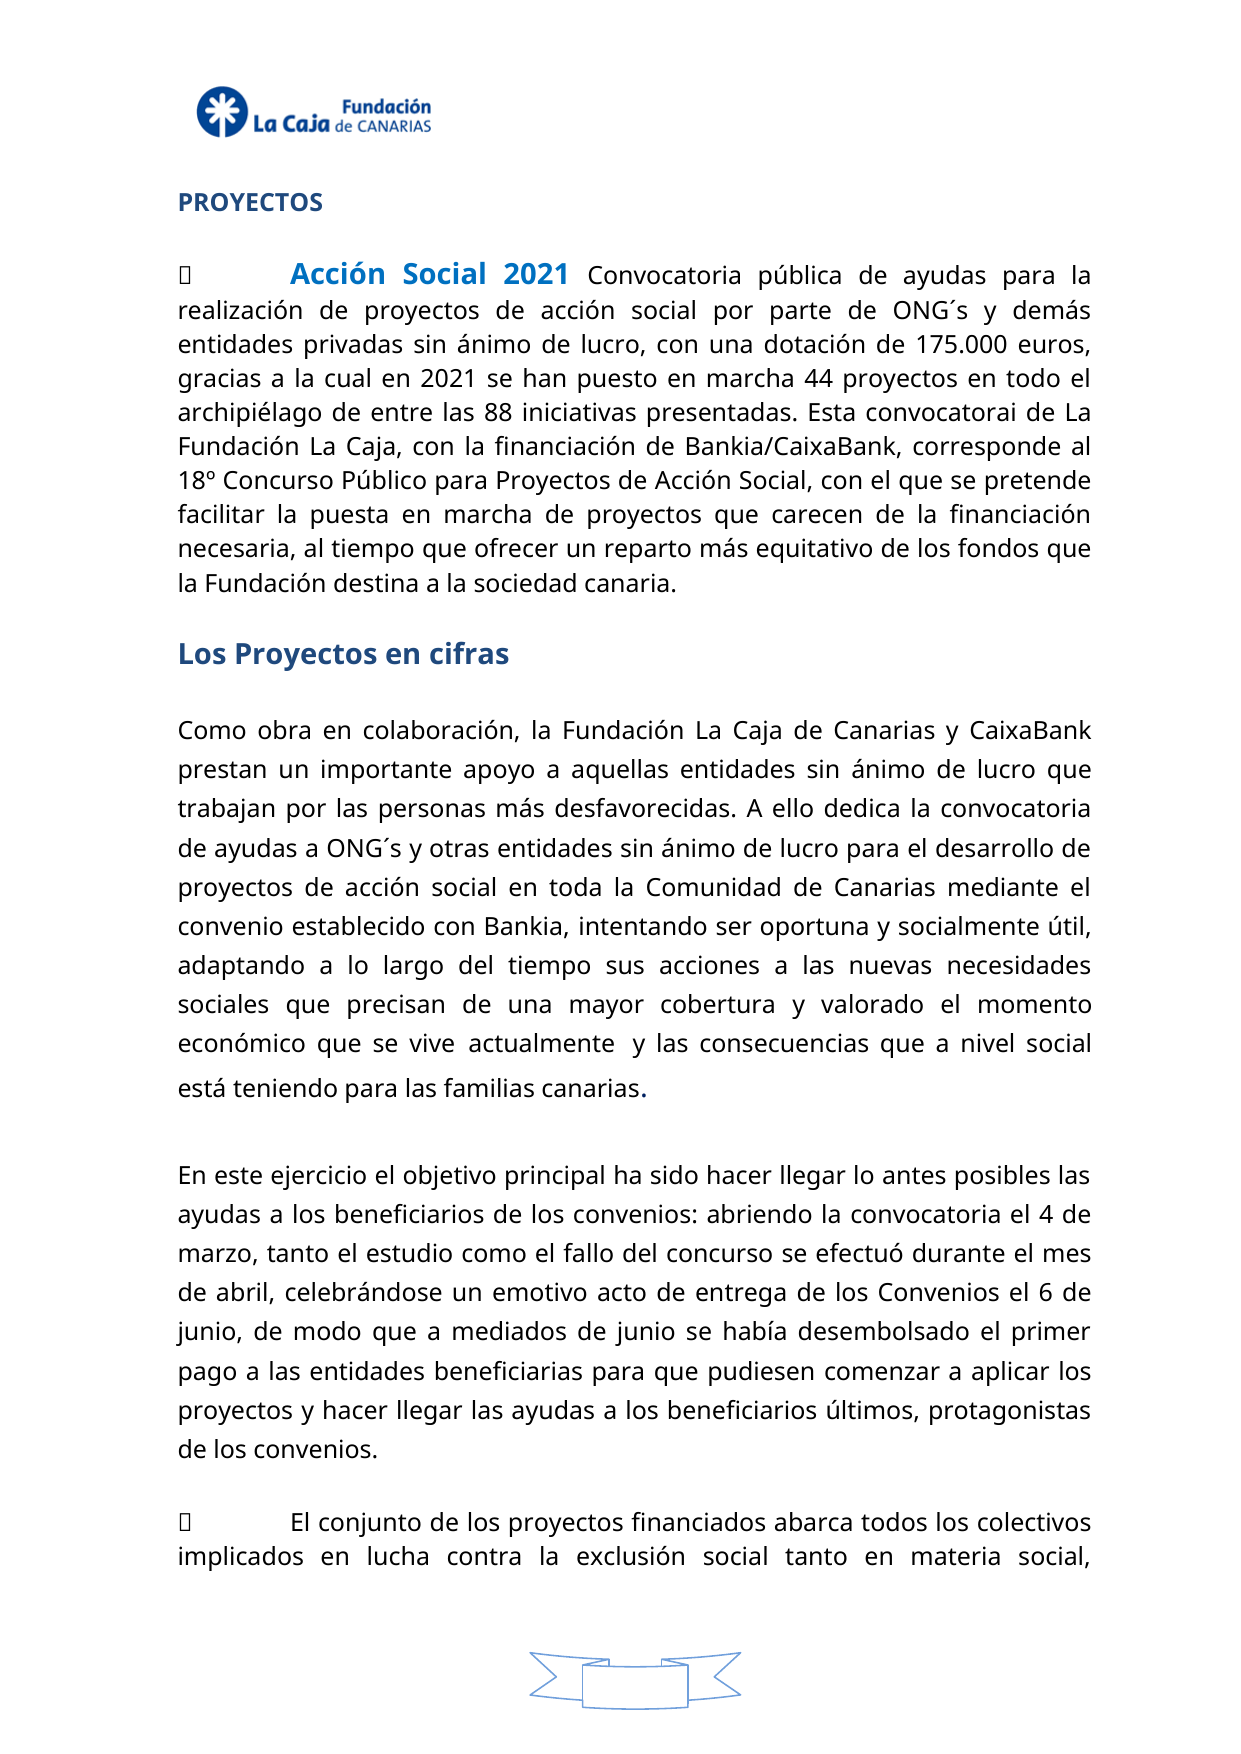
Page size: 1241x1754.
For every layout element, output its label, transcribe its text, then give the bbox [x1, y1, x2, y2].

text En este ejercicio el objetivo principal ha sido hacer llegar lo antes posibles las ayudas a los beneficiarios de los convenios: abriendo la convocatoria el 4 de marzo, tanto el estudio como el fallo del concurso se efectuó durante el mes de abril, celebrándose un emotivo acto de entrega de los Convenios el 6 de junio, de modo que a mediados de junio se había desembolsado el primer pago a las entidades beneficiarias para que pudiesen comenzar a aplicar los proyectos y hacer llegar las ayudas a los beneficiarios últimos, protagonistas de los convenios. [177, 1157, 1092, 1466]
text Como obra en colaboración, la Fundación La Caja de Canarias y CaixaBank prestan un importante apoyo a aquellas entidades sin ánimo de lucro que trabajan por las personas más desfavorecidas. A ello dedica la convocatoria de ayudas a ONG´s y otras entidades sin ánimo de lucro para el desarrollo de proyectos de acción social en toda la Comunidad de Canarias mediante el convenio establecido con Bankia, intentando ser oportuna y socialmente útil, adaptando a lo largo del tiempo sus acciones a las nuevas necesidades sociales que precisan de una mayor cobertura y valorado el momento económico que se vive actualmente y las consecuencias que a nivel social está teniendo para las familias canarias. [177, 713, 1092, 1106]
list El conjunto de los proyectos financiados abarca todos los colectivos implicados en lucha contra la exclusión social tanto en materia social, [177, 1505, 1092, 1573]
text PROYECTOS [177, 185, 1092, 219]
list Acción Social 2021 Convocatoria pública de ayudas para la realización de proyectos de acción social por parte de ONG´s y demás entidades privadas sin ánimo de lucro, con una dotación de 175.000 euros, gracias a la cual en 2021 se han puesto en marcha 44 proyectos en todo el archipiélago de entre las 88 iniciativas presentadas. Esta convocatorai de La Fundación La Caja, con la financiación de Bankia/CaixaBank, corresponde al 18º Concurso Público para Proyectos de Acción Social, con el que se pretende facilitar la puesta en marcha de proyectos que carecen de la financiación necesaria, al tiempo que ofrecer un reparto más equitativo de los fondos que la Fundación destina a la sociedad canaria. [177, 253, 1092, 599]
text Los Proyectos en cifras [177, 633, 1092, 673]
